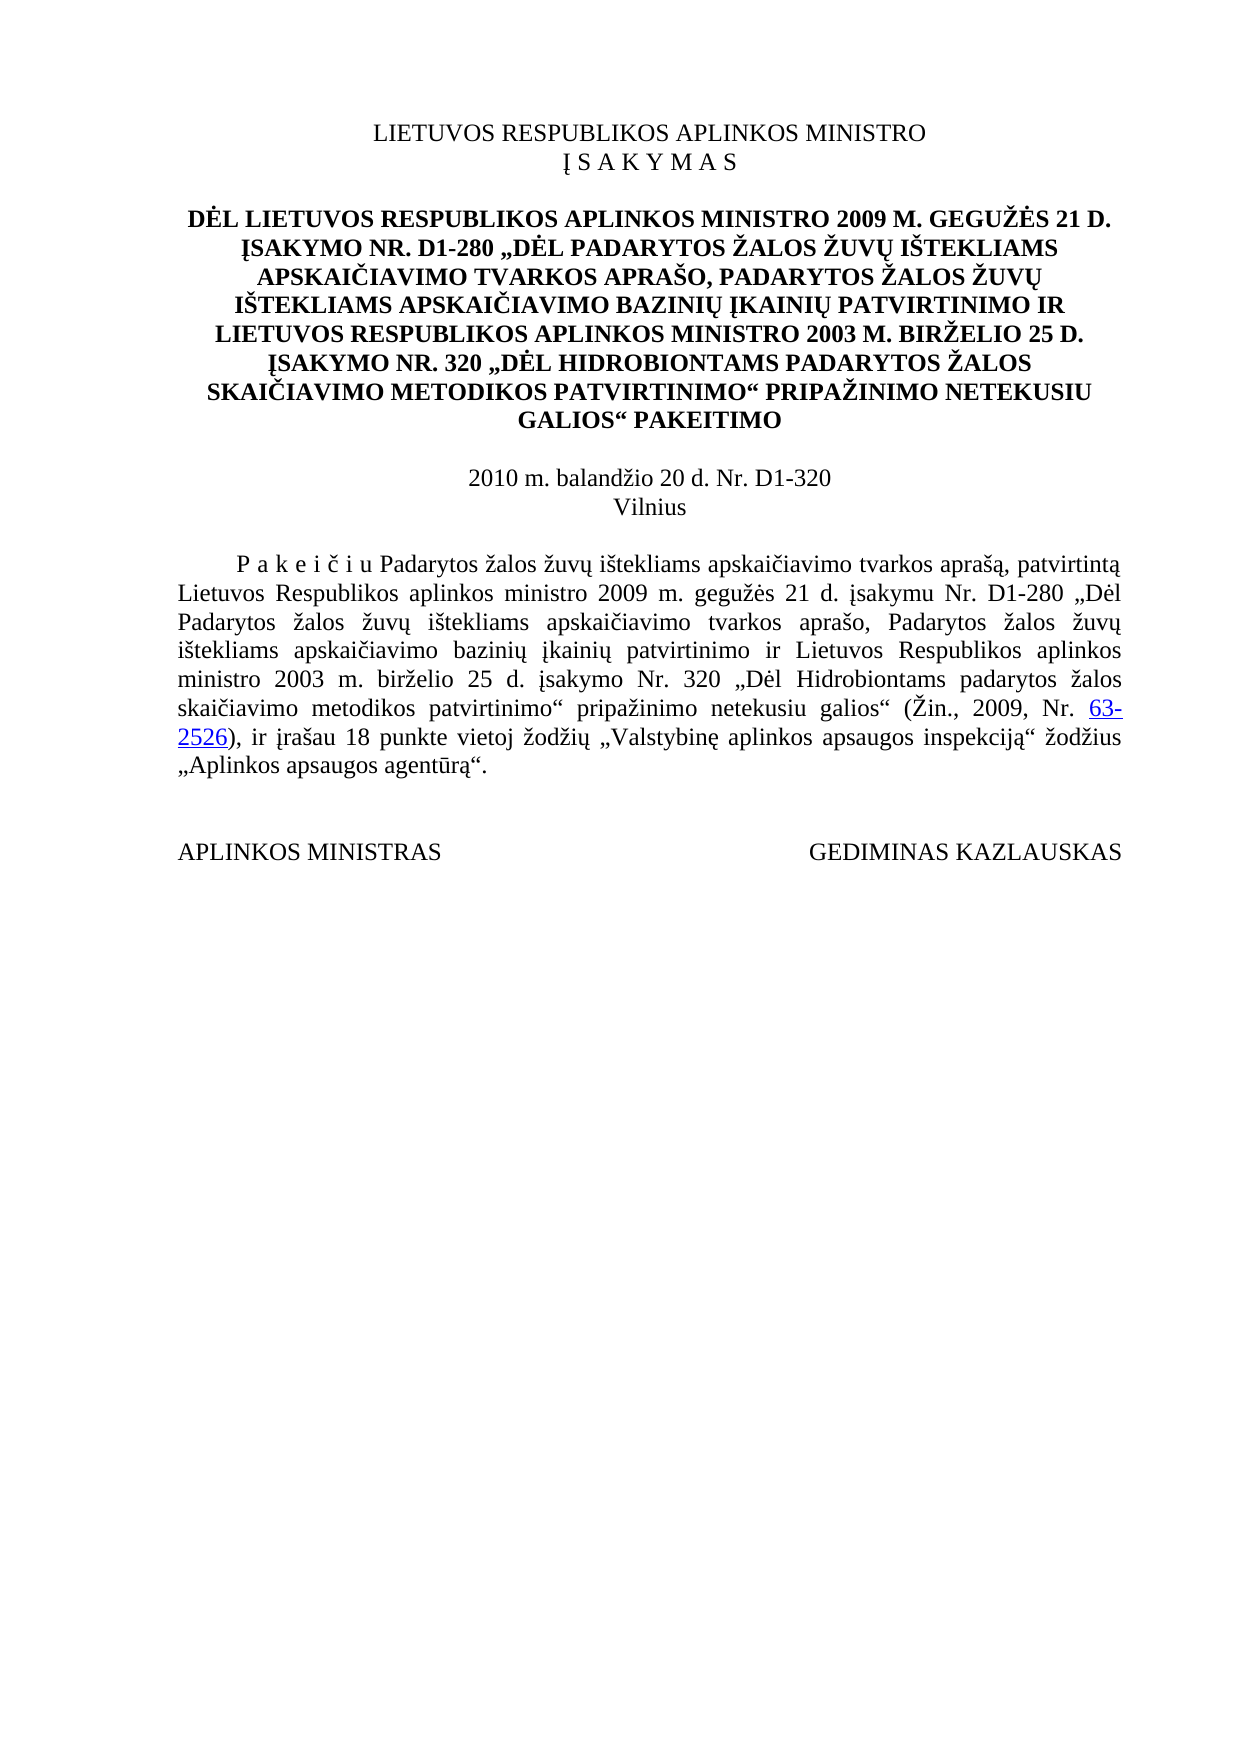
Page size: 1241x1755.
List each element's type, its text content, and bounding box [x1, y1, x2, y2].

text P a k e i č i u Padarytos žalos žuvų ištekliams apskaičiavimo tvarkos aprašą, patvirtintą Lietuvos Respublikos aplinkos ministro 2009 m. gegužės 21 d. įsakymu Nr. D1-280 „Dėl Padarytos žalos žuvų ištekliams apskaičiavimo tvarkos aprašo, Padarytos žalos žuvų ištekliams apskaičiavimo bazinių įkainių patvirtinimo ir Lietuvos Respublikos aplinkos ministro 2003 m. birželio 25 d. įsakymo Nr. 320 „Dėl hidrobiontams padarytos žalos skaičiavimo metodikos patvirtinimo“ pripažinimo netekusiu galios“ (Žin., 2009, Nr. 63-2526), ir įrašau 18 punkte vietoj žodžių „Valstybinę aplinkos apsaugos inspekciją“ žodžius „Aplinkos apsaugos agentūrą“. [177, 549, 1122, 779]
text LIETUVOS RESPUBLIKOS APLINKOS MINISTRO [177, 118, 1122, 147]
text Aplinkos ministras Gediminas Kazlauskas [177, 837, 1122, 866]
text Vilnius [177, 492, 1122, 521]
text Į S A K Y M A S [177, 147, 1122, 176]
text 2010 m. balandžio 20 d. Nr. D1-320 [177, 463, 1122, 492]
text DĖL LIETUVOS RESPUBLIKOS APLINKOS MINISTRO 2009 M. GEGUŽĖS 21 D. ĮSAKYMO Nr. D1-280 „DĖL PADARYTOS ŽALOS ŽUVŲ IŠTEKLIAMS APSKAIČIAVIMO TVARKOS APRAŠO, PADARYTOS ŽALOS ŽUVŲ IŠTEKLIAMS APSKAIČIAVIMO BAZINIŲ ĮKAINIŲ PATVIRTINIMO IR LIETUVOS RESPUBLIKOS APLINKOS MINISTRO 2003 M. BIRŽELIO 25 D. ĮSAKYMO Nr. 320 „DĖL HIDROBIONTAMS PADARYTOS ŽALOS SKAIČIAVIMO METODIKOS PATVIRTINIMO“ PRIPAŽINIMO NETEKUSIU GALIOS“ PAKEITIMO [177, 204, 1122, 434]
